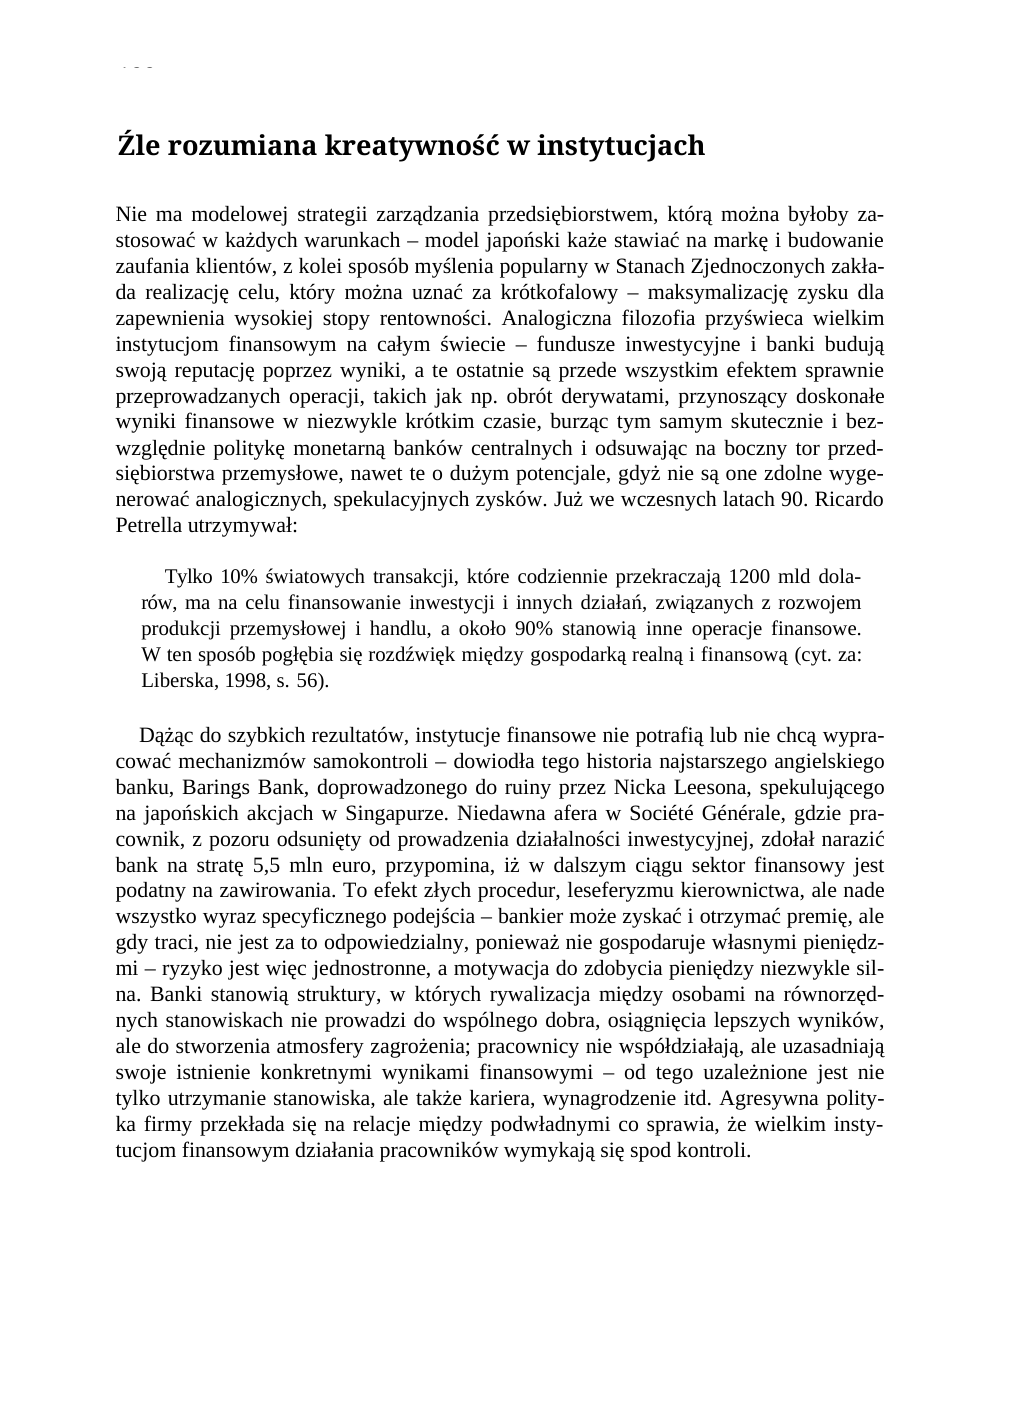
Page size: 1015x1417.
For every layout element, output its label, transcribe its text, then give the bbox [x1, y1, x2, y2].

text Tylko 10% światowych transakcji, które codziennie przekraczają 1200 mld dola- rów, ma na celu finansowanie inwestycji i innych działań, związanych z rozwojem produkcji przemysłowej i handlu, a około 90% stanowią inne operacje finansowe. W ten sposób pogłębia się rozdźwięk między gospodarką realną i finansową (cyt. za: Liberska, 1998, s. 56). [141, 564, 862, 692]
text Źle rozumiana kreatywność w instytucjach finansowych [117, 126, 749, 161]
text 188 Małgorzata Szelągowska [117, 60, 368, 68]
text Dążąc do szybkich rezultatów, instytucje finansowe nie potrafią lub nie chcą wypra- cować mechanizmów samokontroli – dowiodła tego historia najstarszego angielskiego banku, Barings Bank, doprowadzonego do ruiny przez Nicka Leesona, spekulującego na japońskich akcjach w Singapurze. Niedawna afera w Société Générale, gdzie pra- cownik, z pozoru odsunięty od prowadzenia działalności inwestycyjnej, zdołał narazić bank na stratę 5,5 mln euro, przypomina, iż w dalszym ciągu sektor finansowy jest podatny na zawirowania. To efekt złych procedur, leseferyzmu kierownictwa, ale nade wszystko wyraz specyficznego podejścia – bankier może zyskać i otrzymać premię, ale gdy traci, nie jest za to odpowiedzialny, ponieważ nie gospodaruje własnymi pieniędz- mi – ryzyko jest więc jednostronne, a motywacja do zdobycia pieniędzy niezwykle sil- na. Banki stanowią struktury, w których rywalizacja między osobami na równorzęd- nych stanowiskach nie prowadzi do wspólnego dobra, osiągnięcia lepszych wyników, ale do stworzenia atmosfery zagrożenia; pracownicy nie współdziałają, ale uzasadniają swoje istnienie konkretnymi wynikami finansowymi – od tego uzależnione jest nie tylko utrzymanie stanowiska, ale także kariera, wynagrodzenie itd. Agresywna polity- ka firmy przekłada się na relacje między podwładnymi co sprawia, że wielkim insty- tucjom finansowym działania pracowników wymykają się spod kontroli. [115, 722, 886, 1162]
text Nie ma modelowej strategii zarządzania przedsiębiorstwem, którą można byłoby za- stosować w każdych warunkach – model japoński każe stawiać na markę i budowanie zaufania klientów, z kolei sposób myślenia popularny w Stanach Zjednoczonych zakła- da realizację celu, który można uznać za krótkofalowy – maksymalizację zysku dla zapewnienia wysokiej stopy rentowności. Analogiczna filozofia przyświeca wielkim instytucjom finansowym na całym świecie – fundusze inwestycyjne i banki budują swoją reputację poprzez wyniki, a te ostatnie są przede wszystkim efektem sprawnie przeprowadzanych operacji, takich jak np. obrót derywatami, przynoszący doskonałe wyniki finansowe w niezwykle krótkim czasie, burząc tym samym skutecznie i bez- względnie politykę monetarną banków centralnych i odsuwając na boczny tor przed- siębiorstwa przemysłowe, nawet te o dużym potencjale, gdyż nie są one zdolne wyge- nerować analogicznych, spekulacyjnych zysków. Już we wczesnych latach 90. Ricardo Petrella utrzymywał: [115, 201, 886, 537]
